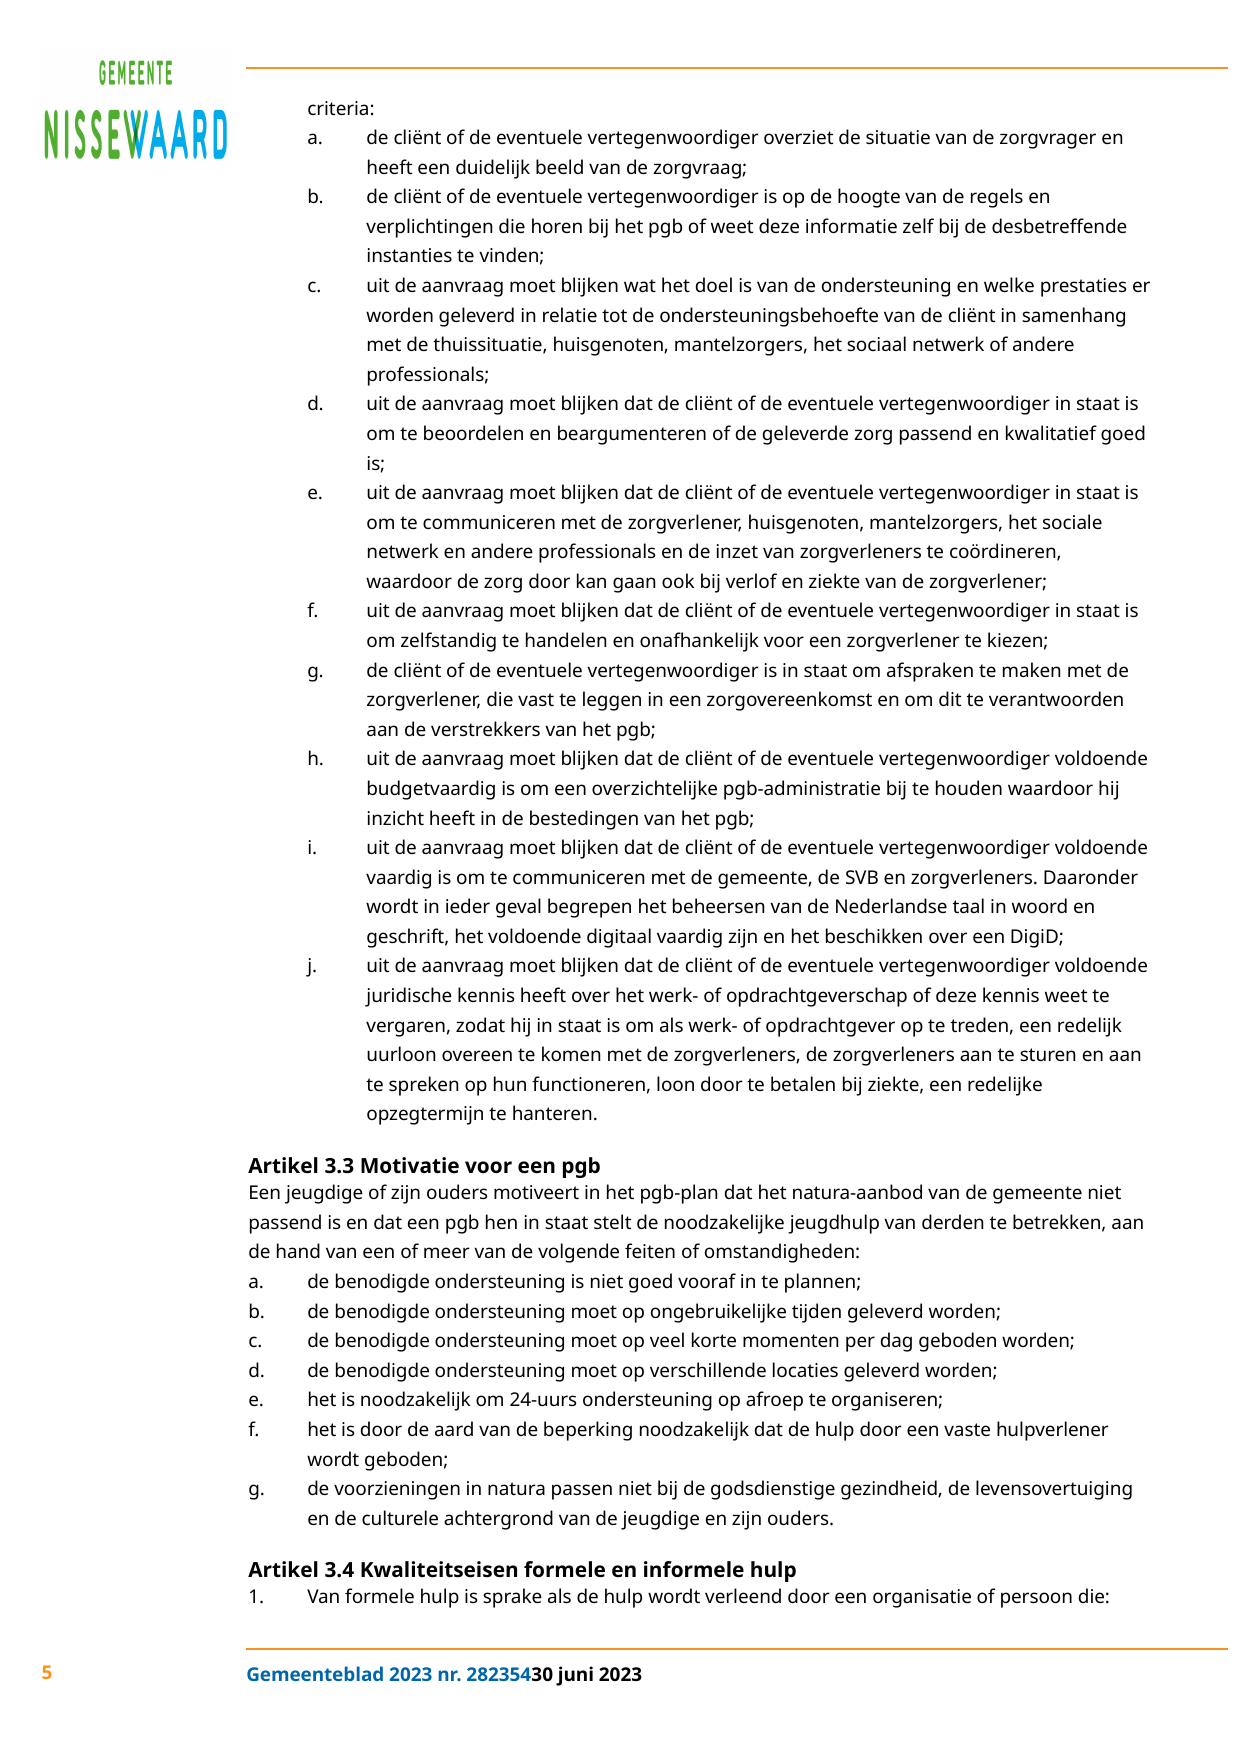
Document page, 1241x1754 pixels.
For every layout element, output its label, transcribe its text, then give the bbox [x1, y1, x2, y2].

text Artikel 3.4 Kwaliteitseisen formele en informele hulp [248, 1555, 1152, 1584]
list de benodigde ondersteuning is niet goed vooraf in te plannen; [248, 1268, 1152, 1294]
list de voorzieningen in natura passen niet bij de godsdienstige gezindheid, de levensovertuiging en de culturele achtergrond van de jeugdige en zijn ouders. [248, 1475, 1152, 1531]
list de benodigde ondersteuning moet op ongebruikelijke tijden geleverd worden; [248, 1298, 1152, 1323]
list uit de aanvraag moet blijken dat de cliënt of de eventuele vertegenwoordiger voldoende vaardig is om te communiceren met de gemeente, de SVB en zorgverleners. Daaronder wordt in ieder geval begrepen het beheersen van de Nederlandse taal in woord en geschrift, het voldoende digitaal vaardig zijn en het beschikken over een DigiD; [307, 834, 1152, 949]
list Van formele hulp is sprake als de hulp wordt verleend door een organisatie of persoon die: [248, 1584, 1152, 1609]
text Artikel 3.3 Motivatie voor een pgb [248, 1151, 1152, 1179]
list de cliënt of de eventuele vertegenwoordiger is in staat om afspraken te maken met de zorgverlener, die vast te leggen in een zorgovereenkomst en om dit te verantwoorden aan de verstrekkers van het pgb; [307, 657, 1152, 742]
list criteria: [248, 95, 1152, 121]
list uit de aanvraag moet blijken dat de cliënt of de eventuele vertegenwoordiger in staat is om zelfstandig te handelen en onafhankelijk voor een zorgverlener te kiezen; [307, 598, 1152, 653]
list uit de aanvraag moet blijken dat de cliënt of de eventuele vertegenwoordiger in staat is om te beoordelen en beargumenteren of de geleverde zorg passend en kwalitatief goed is; [307, 391, 1152, 476]
list de cliënt of de eventuele vertegenwoordiger overziet de situatie van de zorgvrager en heeft een duidelijk beeld van de zorgvraag; [307, 124, 1152, 180]
list uit de aanvraag moet blijken dat de cliënt of de eventuele vertegenwoordiger in staat is om te communiceren met de zorgverlener, huisgenoten, mantelzorgers, het sociale netwerk en andere professionals en de inzet van zorgverleners te coördineren, waardoor de zorg door kan gaan ook bij verlof en ziekte van de zorgverlener; [307, 479, 1152, 594]
list uit de aanvraag moet blijken dat de cliënt of de eventuele vertegenwoordiger voldoende budgetvaardig is om een overzichtelijke pgb-administratie bij te houden waardoor hij inzicht heeft in de bestedingen van het pgb; [307, 746, 1152, 831]
list het is door de aard van de beperking noodzakelijk dat de hulp door een vaste hulpverlener wordt geboden; [248, 1416, 1152, 1471]
list het is noodzakelijk om 24-uurs ondersteuning op afroep te organiseren; [248, 1387, 1152, 1412]
list uit de aanvraag moet blijken dat de cliënt of de eventuele vertegenwoordiger voldoende juridische kennis heeft over het werk- of opdrachtgeverschap of deze kennis weet te vergaren, zodat hij in staat is om als werk- of opdrachtgever op te treden, een redelijk uurloon overeen te komen met de zorgverleners, de zorgverleners aan te sturen en aan te spreken op hun functioneren, loon door te betalen bij ziekte, een redelijke opzegtermijn te hanteren. [307, 953, 1152, 1126]
list de benodigde ondersteuning moet op verschillende locaties geleverd worden; [248, 1357, 1152, 1383]
text Een jeugdige of zijn ouders motiveert in het pgb-plan dat het natura-aanbod van de gemeente niet passend is en dat een pgb hen in staat stelt de noodzakelijke jeugdhulp van derden te betrekken, aan de hand van een of meer van de volgende feiten of omstandigheden: [248, 1179, 1152, 1264]
picture [41, 47, 231, 172]
list de benodigde ondersteuning moet op veel korte momenten per dag geboden worden; [248, 1327, 1152, 1353]
list de cliënt of de eventuele vertegenwoordiger is op de hoogte van de regels en verplichtingen die horen bij het pgb of weet deze informatie zelf bij de desbetreffende instanties te vinden; [307, 183, 1152, 268]
list uit de aanvraag moet blijken wat het doel is van de ondersteuning en welke prestaties er worden geleverd in relatie tot de ondersteuningsbehoefte van de cliënt in samenhang met de thuissituatie, huisgenoten, mantelzorgers, het sociaal netwerk of andere professionals; [307, 272, 1152, 387]
